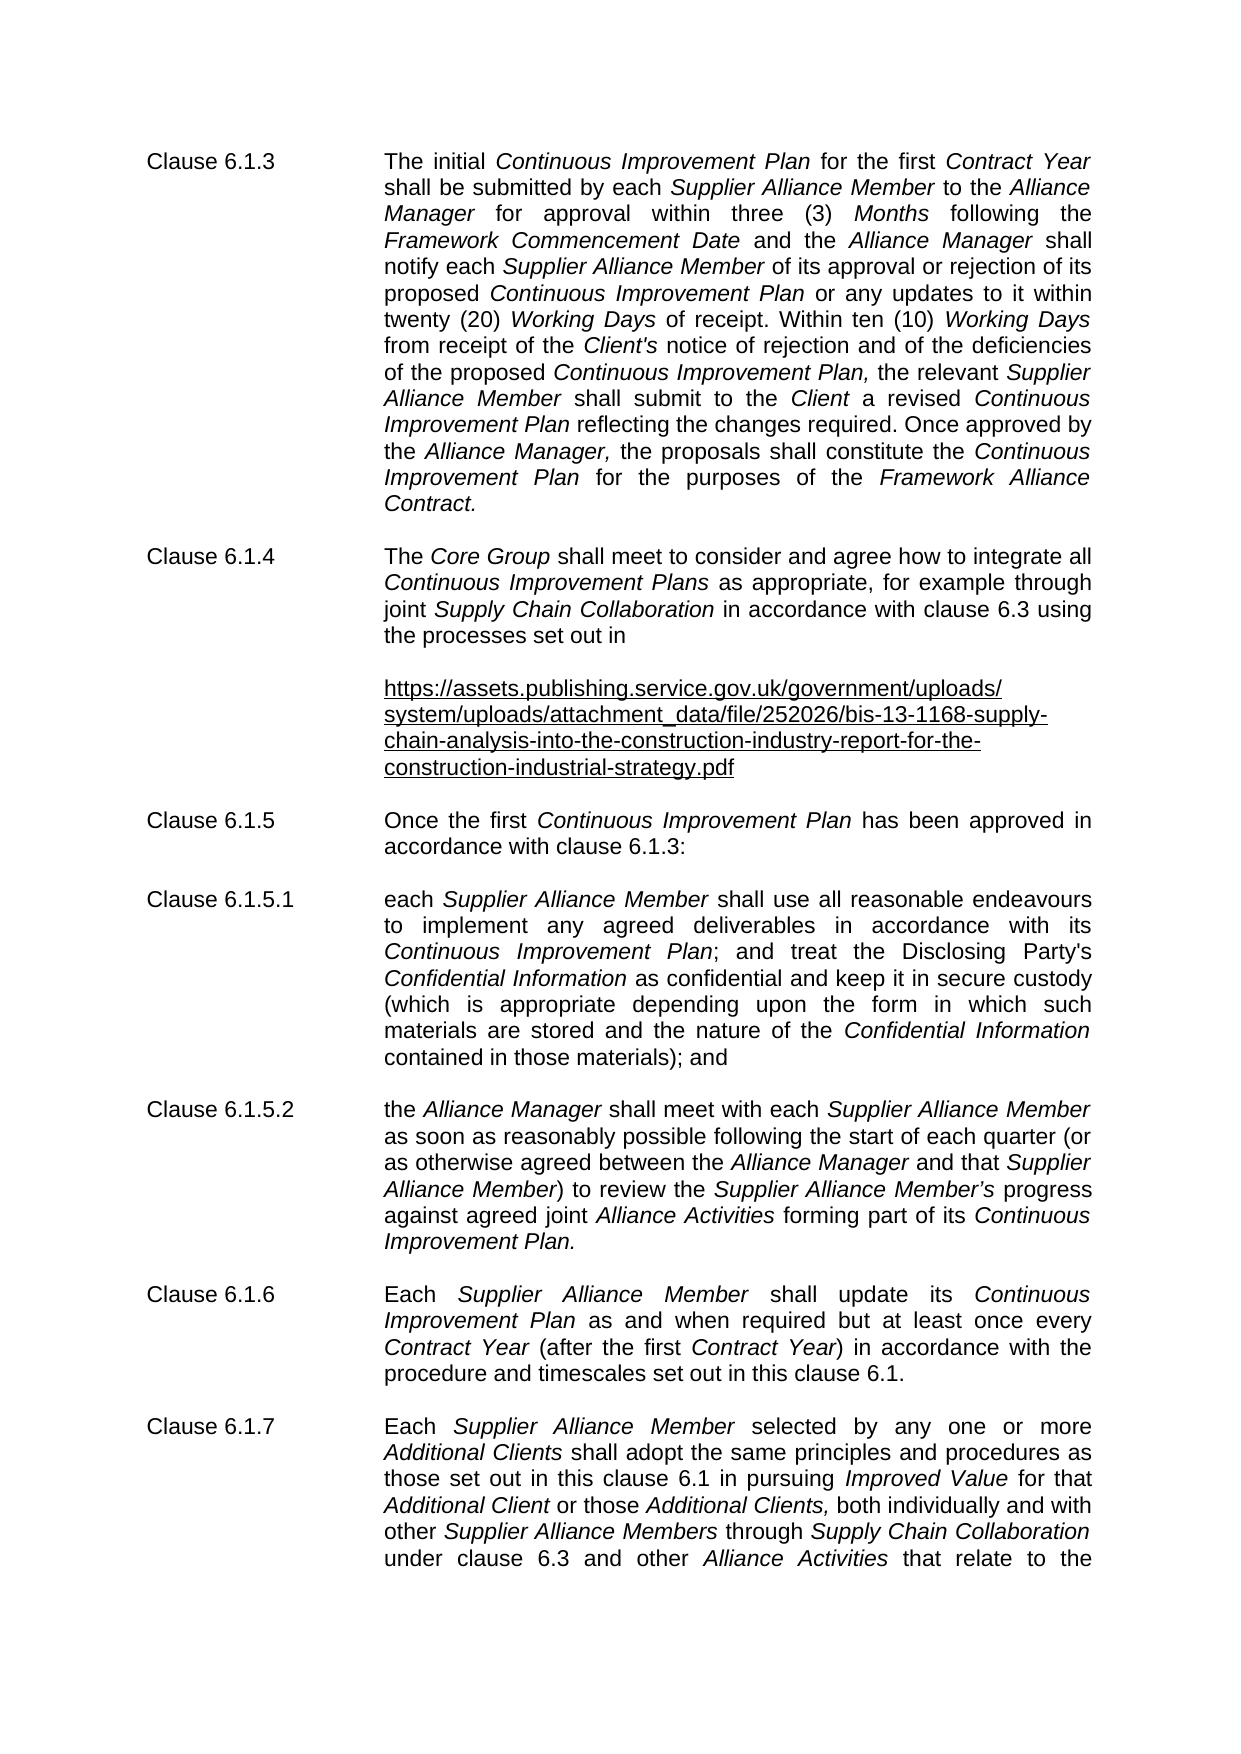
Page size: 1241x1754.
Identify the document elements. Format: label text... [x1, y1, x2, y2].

text Clause 6.1.6 Each Supplier Alliance Member shall update its Continuous Improvement Plan as and when required but at least once every Contract Year (after the first Contract Year) in accordance with the procedure and timescales set out in this clause 6.1. [146, 1281, 1092, 1386]
text Clause 6.1.4 The Core Group shall meet to consider and agree how to integrate all Continuous Improvement Plans as appropriate, for example through joint Supply Chain Collaboration in accordance with clause 6.3 using the processes set out in [146, 543, 1092, 648]
text Clause 6.1.5 Once the first Continuous Improvement Plan has been approved in accordance with clause 6.1.3: [146, 807, 1092, 859]
text Clause 6.1.5.2 the Alliance Manager shall meet with each Supplier Alliance Member as soon as reasonably possible following the start of each quarter (or as otherwise agreed between the Alliance Manager and that Supplier Alliance Member) to review the Supplier Alliance Member’s progress against agreed joint Alliance Activities forming part of its Continuous Improvement Plan. [146, 1096, 1092, 1254]
text https://assets.publishing.service.gov.uk/government/uploads/system/uploads/attachment_data/file/252026/bis-13-1168-supply-chain-analysis-into-the-construction-industry-report-for-the-construction-industrial-strategy.pdf [384, 675, 1092, 780]
text Clause 6.1.7 Each Supplier Alliance Member selected by any one or more Additional Clients shall adopt the same principles and procedures as those set out in this clause 6.1 in pursuing Improved Value for that Additional Client or those Additional Clients, both individually and with other Supplier Alliance Members through Supply Chain Collaboration under clause 6.3 and other Alliance Activities that relate to the [146, 1413, 1092, 1571]
text Clause 6.1.5.1 each Supplier Alliance Member shall use all reasonable endeavours to implement any agreed deliverables in accordance with its Continuous Improvement Plan; and treat the Disclosing Party's Confidential Information as confidential and keep it in secure custody (which is appropriate depending upon the form in which such materials are stored and the nature of the Confidential Information contained in those materials); and [146, 886, 1092, 1070]
text Clause 6.1.3 The initial Continuous Improvement Plan for the first Contract Year shall be submitted by each Supplier Alliance Member to the Alliance Manager for approval within three (3) Months following the Framework Commencement Date and the Alliance Manager shall notify each Supplier Alliance Member of its approval or rejection of its proposed Continuous Improvement Plan or any updates to it within twenty (20) Working Days of receipt. Within ten (10) Working Days from receipt of the Client's notice of rejection and of the deficiencies of the proposed Continuous Improvement Plan, the relevant Supplier Alliance Member shall submit to the Client a revised Continuous Improvement Plan reflecting the changes required. Once approved by the Alliance Manager, the proposals shall constitute the Continuous Improvement Plan for the purposes of the Framework Alliance Contract. [146, 148, 1092, 517]
